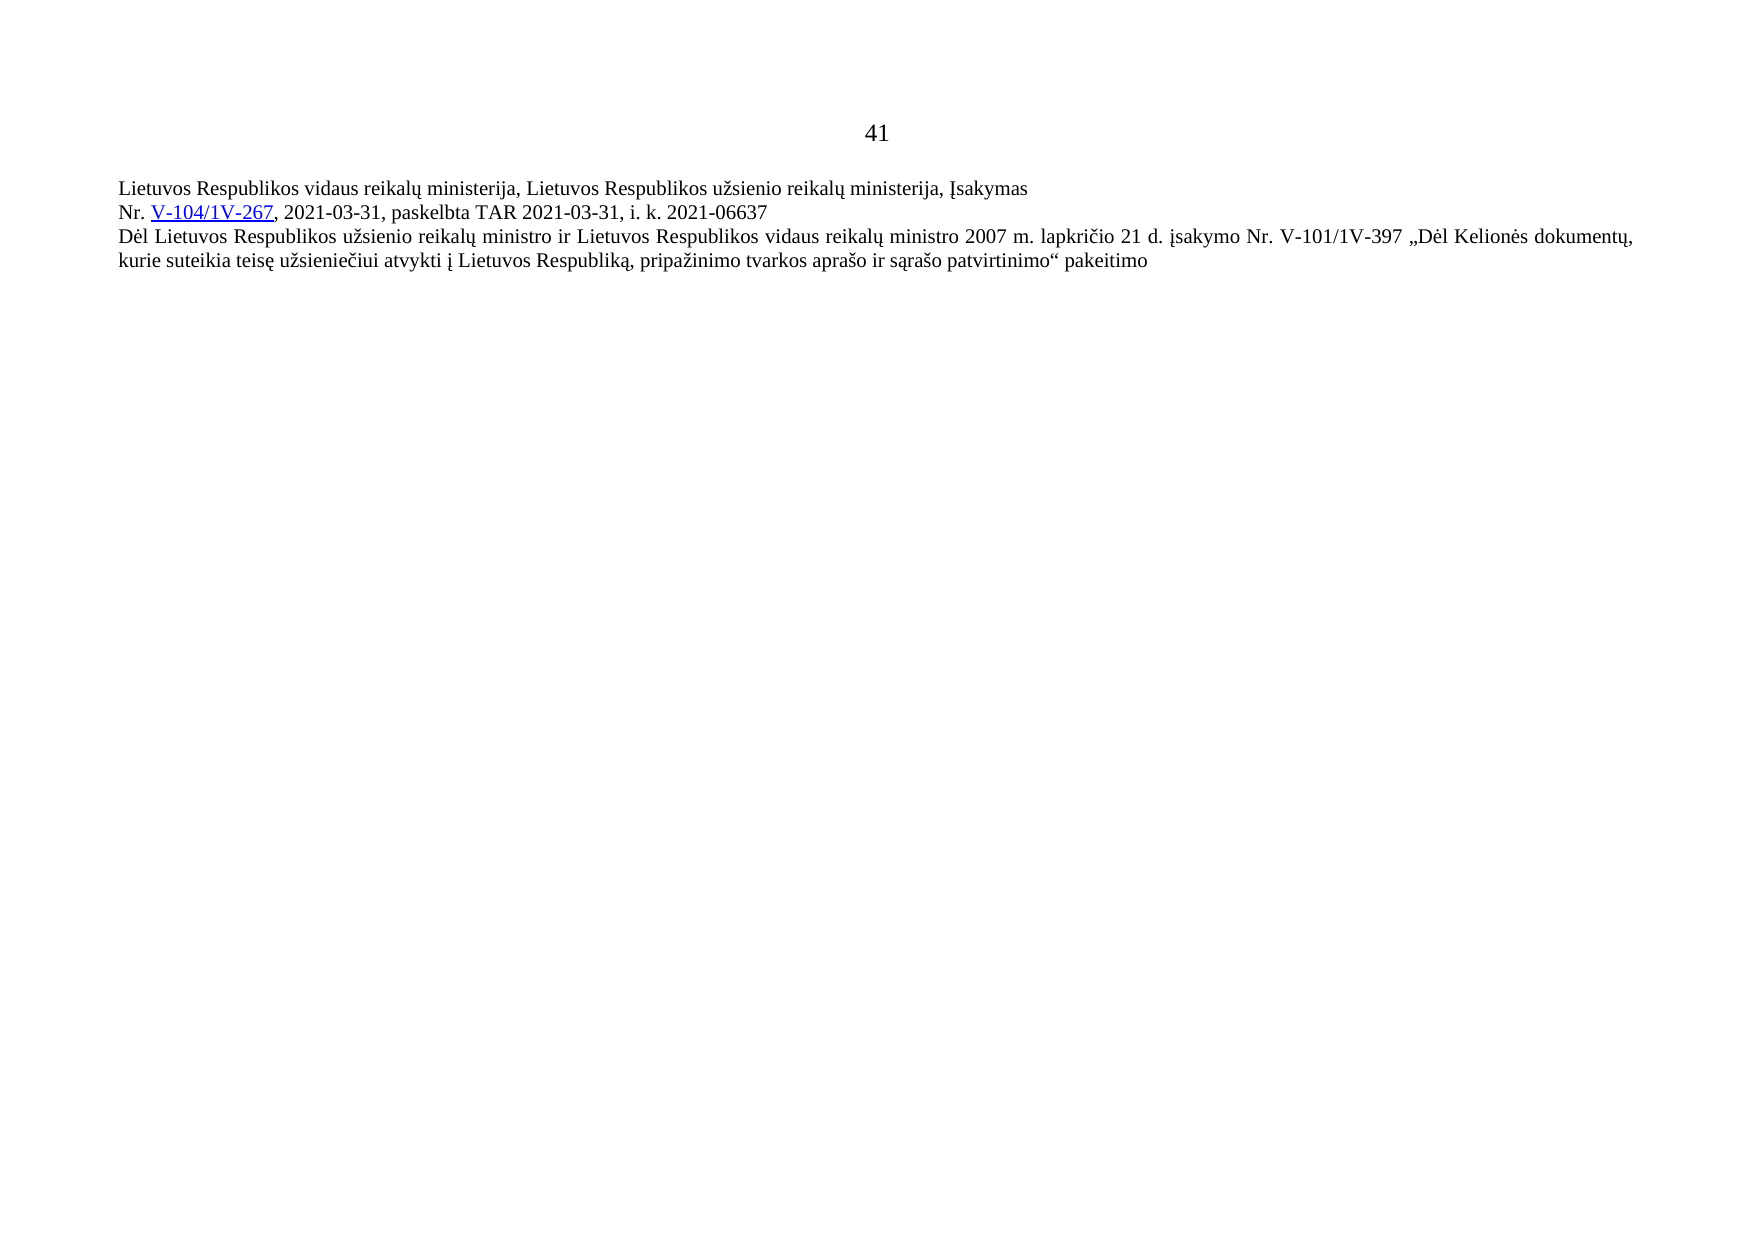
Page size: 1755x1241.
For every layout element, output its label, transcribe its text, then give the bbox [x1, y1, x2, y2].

text Nr. V-104/1V-267, 2021-03-31, paskelbta TAR 2021-03-31, i. k. 2021-06637 [118, 200, 1636, 224]
text Lietuvos Respublikos vidaus reikalų ministerija, Lietuvos Respublikos užsienio reikalų ministerija, Įsakymas [118, 176, 1636, 200]
text Dėl Lietuvos Respublikos užsienio reikalų ministro ir Lietuvos Respublikos vidaus reikalų ministro 2007 m. lapkričio 21 d. įsakymo Nr. V-101/1V-397 „Dėl Kelionės dokumentų, kurie suteikia teisę užsieniečiui atvykti į Lietuvos Respubliką, pripažinimo tvarkos aprašo ir sąrašo patvirtinimo“ pakeitimo [118, 224, 1636, 272]
